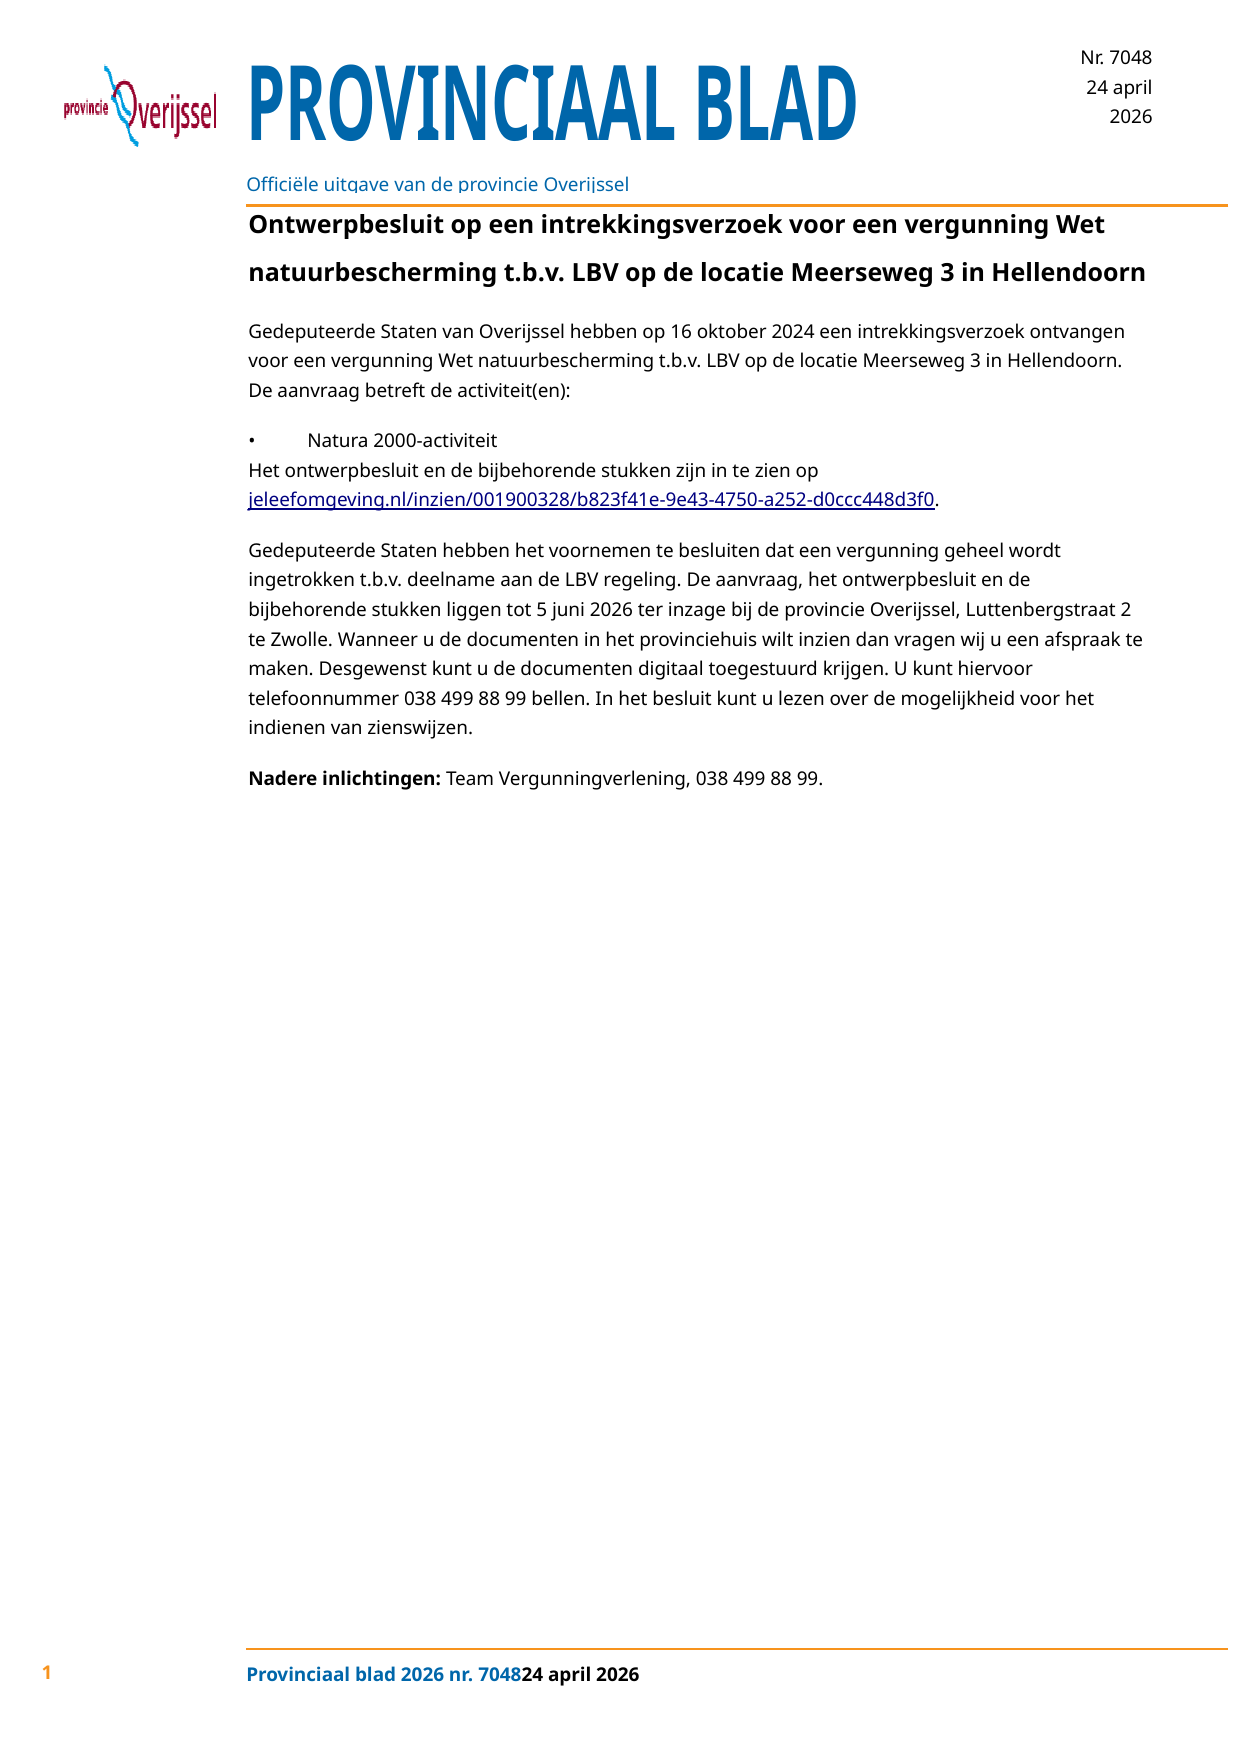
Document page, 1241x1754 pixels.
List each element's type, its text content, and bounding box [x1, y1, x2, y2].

text Gedeputeerde Staten hebben het voornemen te besluiten dat een vergunning geheel wordt ingetrokken t.b.v. deelname aan de LBV regeling. De aanvraag, het ontwerpbesluit en de bijbehorende stukken liggen tot 5 juni 2026 ter inzage bij de provincie Overijssel, Luttenbergstraat 2 te Zwolle. Wanneer u de documenten in het provinciehuis wilt inzien dan vragen wij u een afspraak te maken. Desgewenst kunt u de documenten digitaal toegestuurd krijgen. U kunt hiervoor telefoonnummer 038 499 88 99 bellen. In het besluit kunt u lezen over de mogelijkheid voor het indienen van zienswijzen. [248, 537, 1152, 740]
text Gedeputeerde Staten van Overijssel hebben op 16 oktober 2024 een intrekkingsverzoek ontvangen voor een vergunning Wet natuurbescherming t.b.v. LBV op de locatie Meerseweg 3 in Hellendoorn. De aanvraag betreft de activiteit(en): [248, 318, 1152, 403]
text Het ontwerpbesluit en de bijbehorende stukken zijn in te zien op jeleefomgeving.nl/inzien/001900328/b823f41e-9e43-4750-a252-d0ccc448d3f0. [248, 457, 1152, 512]
list Natura 2000-activiteit [248, 427, 1152, 453]
text Nadere inlichtingen: Team Vergunningverlening, 038 499 88 99. [248, 765, 1152, 791]
picture [41, 47, 231, 172]
text Ontwerpbesluit op een intrekkingsverzoek voor een vergunning Wet natuurbescherming t.b.v. LBV op de locatie Meerseweg 3 in Hellendoorn [248, 207, 1152, 288]
